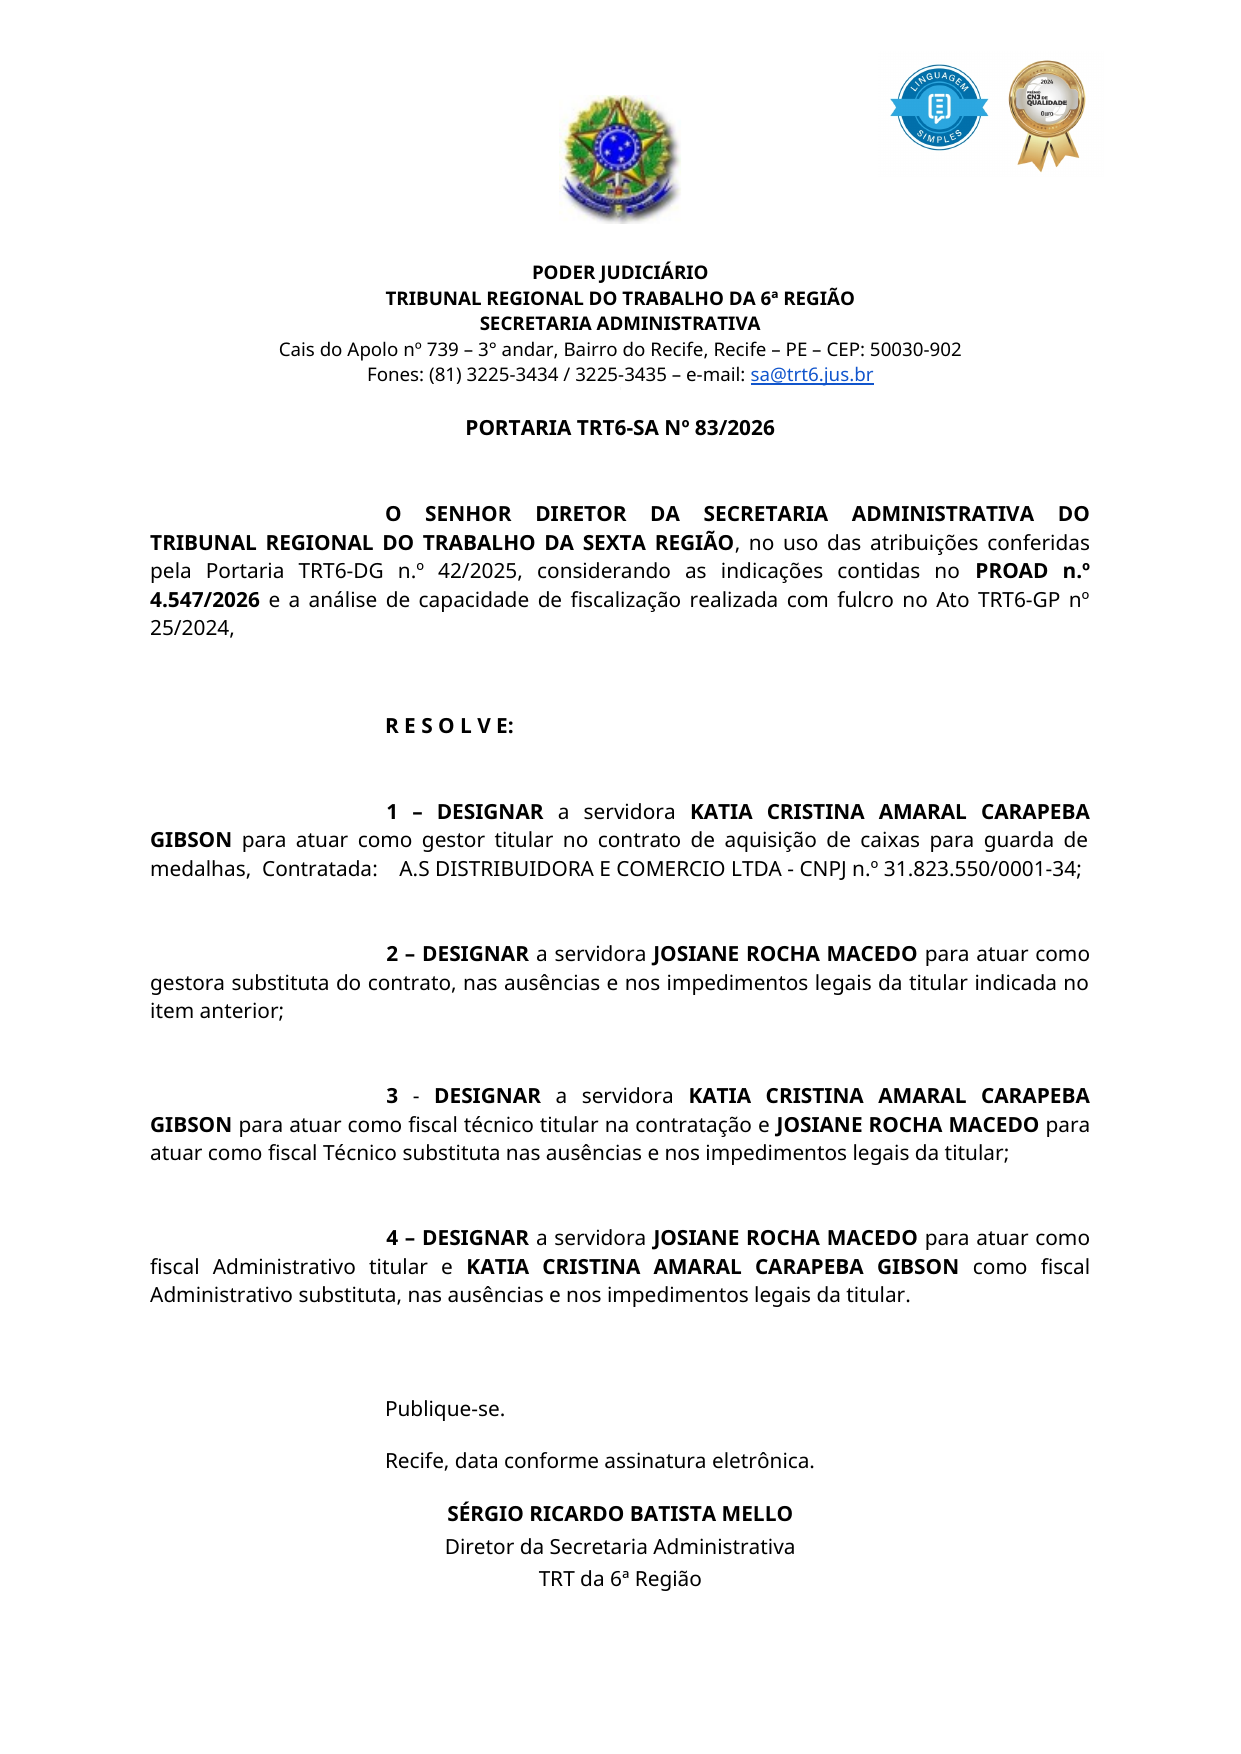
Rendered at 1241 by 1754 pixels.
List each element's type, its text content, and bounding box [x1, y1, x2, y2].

text O SENHOR DIRETOR DA SECRETARIA ADMINISTRATIVA DO TRIBUNAL REGIONAL DO TRABALHO DA SEXTA REGIÃO, no uso das atribuições conferidas pela Portaria TRT6-DG n.º 42/2025, considerando as indicações contidas no PROAD n.º 4.547/2026 e a análise de capacidade de fiscalização realizada com fulcro no Ato TRT6-GP nº 25/2024, [150, 499, 1090, 642]
picture [559, 95, 682, 224]
text Diretor da Secretaria Administrativa [150, 1532, 1090, 1560]
text 1 – DESIGNAR a servidora KATIA CRISTINA AMARAL CARAPEBA GIBSON para atuar como gestor titular no contrato de aquisição de caixas para guarda de medalhas, Contratada: A.S DISTRIBUIDORA E COMERCIO LTDA - CNPJ n.º 31.823.550/0001-34; [150, 797, 1090, 882]
text R E S O L V E: [150, 712, 1090, 740]
text Publique-se. [150, 1394, 1090, 1423]
text SÉRGIO RICARDO BATISTA MELLO [150, 1499, 1090, 1528]
text 4 – DESIGNAR a servidora JOSIANE ROCHA MACEDO para atuar como fiscal Administrativo titular e KATIA CRISTINA AMARAL CARAPEBA GIBSON como fiscal Administrativo substituta, nas ausências e nos impedimentos legais da titular. [150, 1223, 1090, 1309]
picture [878, 51, 1104, 177]
text 3 - DESIGNAR a servidora KATIA CRISTINA AMARAL CARAPEBA GIBSON para atuar como fiscal técnico titular na contratação e JOSIANE ROCHA MACEDO para atuar como fiscal Técnico substituta nas ausências e nos impedimentos legais da titular; [150, 1081, 1090, 1167]
text Recife, data conforme assinatura eletrônica. [150, 1447, 1090, 1475]
text PORTARIA TRT6-SA Nº 83/2026 [150, 413, 1090, 442]
text TRT da 6ª Região [150, 1564, 1090, 1593]
text 2 – DESIGNAR a servidora JOSIANE ROCHA MACEDO para atuar como gestora substituta do contrato, nas ausências e nos impedimentos legais da titular indicada no item anterior; [150, 939, 1090, 1024]
